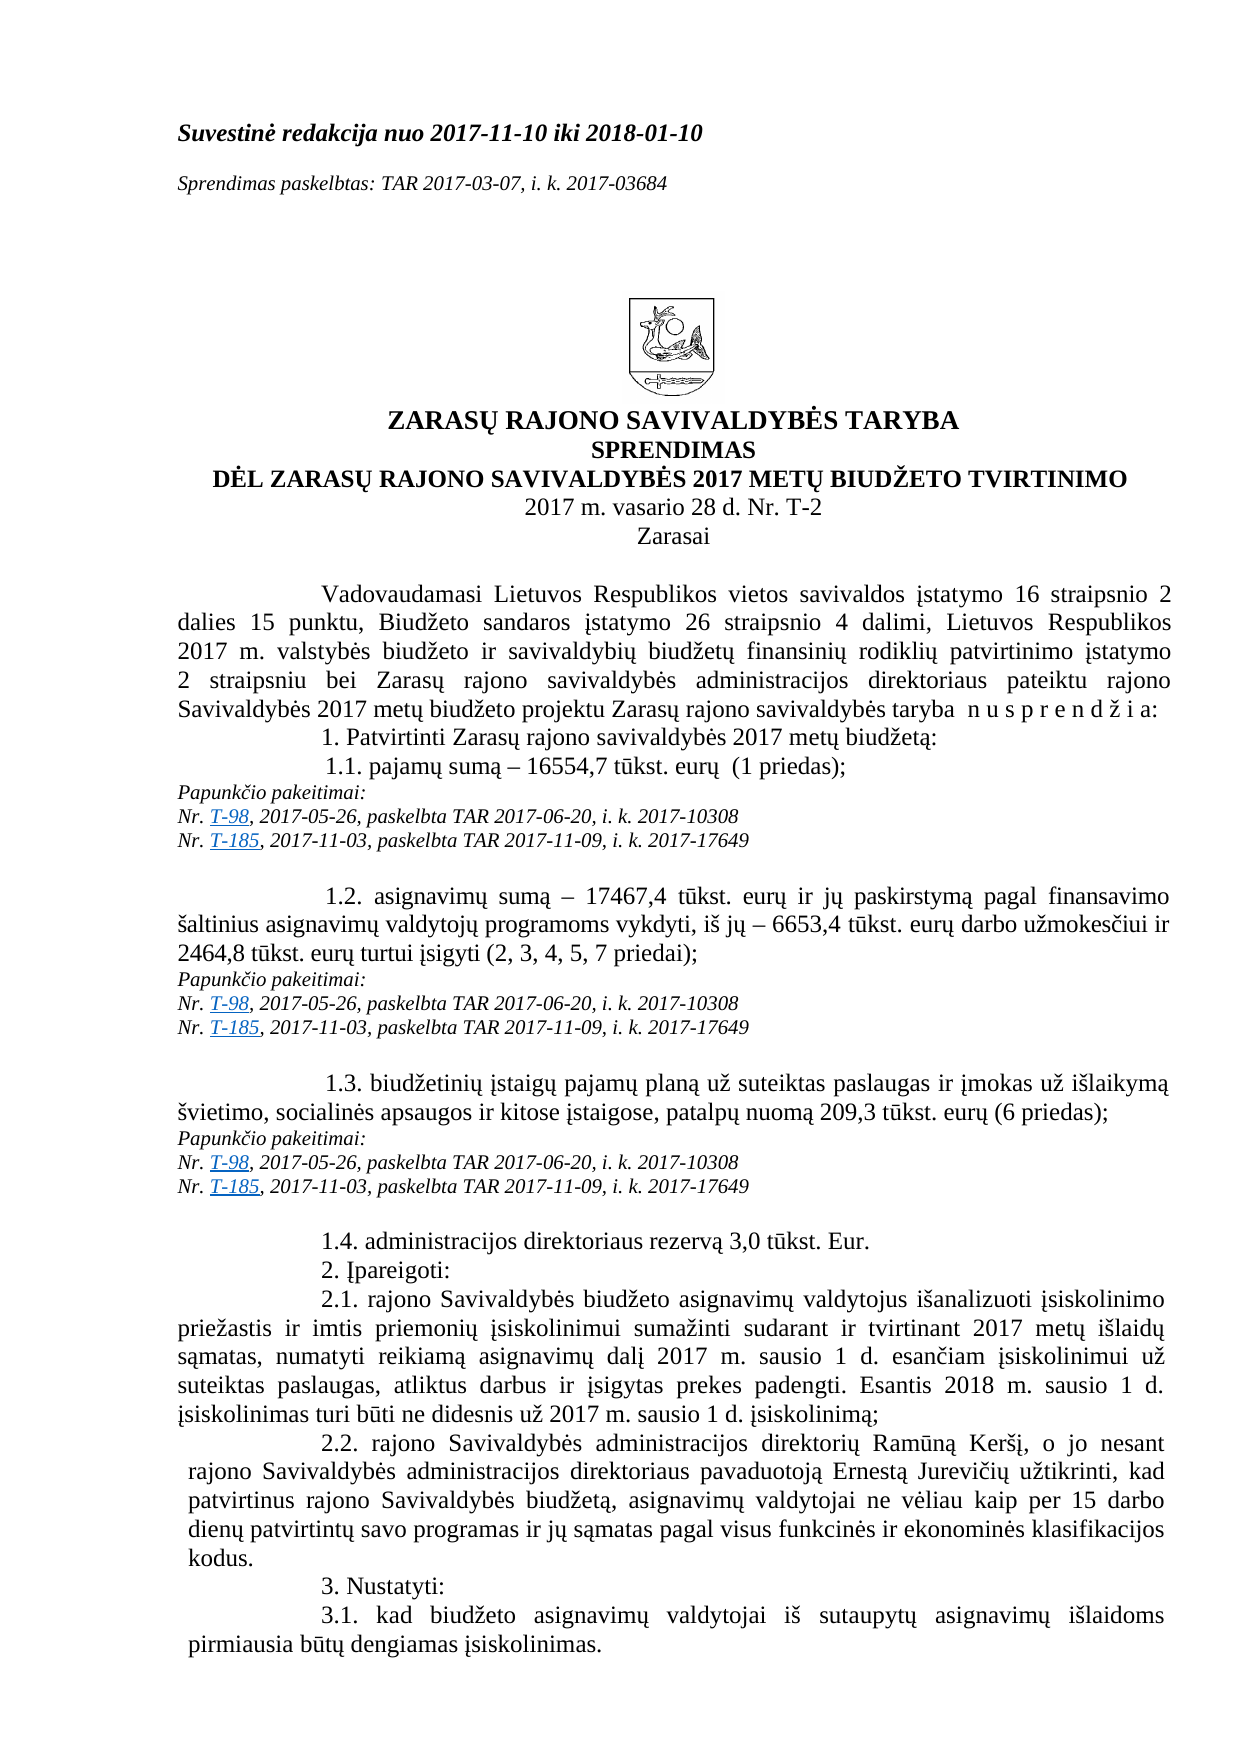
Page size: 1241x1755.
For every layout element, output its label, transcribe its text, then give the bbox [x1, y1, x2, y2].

text 2.2. rajono Savivaldybės administracijos direktorių Ramūną Keršį, o jo nesant rajono Savivaldybės administracijos direktoriaus pavaduotoją Ernestą Jurevičių užtikrinti, kad patvirtinus rajono Savivaldybės biudžetą, asignavimų valdytojai ne vėliau kaip per 15 darbo dienų patvirtintų savo programas ir jų sąmatas pagal visus funkcinės ir ekonominės klasifikacijos kodus. [188, 1428, 1165, 1571]
text dėl zARASŲ RAJONO SAVIVALDYBĖS 2017 METŲ BIUDŽETO TVIRTINIMO [177, 464, 1169, 492]
text Nr. T-98, 2017-05-26, paskelbta TAR 2017-06-20, i. k. 2017-10308 [177, 804, 1169, 828]
text Nr. T-185, 2017-11-03, paskelbta TAR 2017-11-09, i. k. 2017-17649 [177, 1015, 1169, 1039]
text 2017 m. vasario 28 d. Nr. T-2 [177, 492, 1169, 521]
text Nr. T-98, 2017-05-26, paskelbta TAR 2017-06-20, i. k. 2017-10308 [177, 1149, 1169, 1174]
text Nr. T-98, 2017-05-26, paskelbta TAR 2017-06-20, i. k. 2017-10308 [177, 991, 1169, 1015]
text 2. Įpareigoti: [177, 1255, 1172, 1284]
text Suvestinė redakcija nuo 2017-11-10 iki 2018-01-10 [177, 118, 1169, 147]
text Papunkčio pakeitimai: [177, 1126, 1169, 1149]
text Nr. T-185, 2017-11-03, paskelbta TAR 2017-11-09, i. k. 2017-17649 [177, 1174, 1169, 1198]
text 1.3. biudžetinių įstaigų pajamų planą už suteiktas paslaugas ir įmokas už išlaikymą švietimo, socialinės apsaugos ir kitose įstaigose, patalpų nuomą 209,3 tūkst. eurų (6 priedas); [177, 1068, 1169, 1126]
text 3. Nustatyti: [188, 1571, 1164, 1600]
text Papunkčio pakeitimai: [177, 780, 1169, 804]
text 1. Patvirtinti Zarasų rajono savivaldybės 2017 metų biudžetą: [177, 722, 1172, 751]
text 1.1. pajamų sumą – 16554,7 tūkst. eurų (1 priedas); [177, 751, 1169, 780]
text 1.2. asignavimų sumą – 17467,4 tūkst. eurų ir jų paskirstymą pagal finansavimo šaltinius asignavimų valdytojų programoms vykdyti, iš jų – 6653,4 tūkst. eurų darbo užmokesčiui ir 2464,8 tūkst. eurų turtui įsigyti (2, 3, 4, 5, 7 priedai); [177, 881, 1169, 967]
text [702, 243, 1169, 267]
text Vadovaudamasi Lietuvos Respublikos vietos savivaldos įstatymo 16 straipsnio 2 dalies 15 punktu, Biudžeto sandaros įstatymo 26 straipsnio 4 dalimi, Lietuvos Respublikos 2017 m. valstybės biudžeto ir savivaldybių biudžetų finansinių rodiklių patvirtinimo įstatymo 2 straipsniu bei Zarasų rajono savivaldybės administracijos direktoriaus pateiktu rajono Savivaldybės 2017 metų biudžeto projektu Zarasų rajono savivaldybės taryba n u s p r e n d ž i a: [177, 579, 1172, 722]
text Nr. T-185, 2017-11-03, paskelbta TAR 2017-11-09, i. k. 2017-17649 [177, 828, 1169, 852]
text 1.4. administracijos direktoriaus rezervą 3,0 tūkst. Eur. [177, 1226, 1172, 1255]
text SPRENDIMAS [177, 435, 1169, 464]
text [177, 243, 653, 267]
text 1 [655, 245, 700, 276]
text Papunkčio pakeitimai: [177, 967, 1169, 991]
text Sprendimas paskelbtas: TAR 2017-03-07, i. k. 2017-03684 [177, 171, 1169, 195]
text Zarasų rajono savivaldybės TARYBA [177, 404, 1169, 435]
text 2.1. rajono Savivaldybės biudžeto asignavimų valdytojus išanalizuoti įsiskolinimo priežastis ir imtis priemonių įsiskolinimui sumažinti sudarant ir tvirtinant 2017 metų išlaidų sąmatas, numatyti reikiamą asignavimų dalį 2017 m. sausio 1 d. esančiam įsiskolinimui už suteiktas paslaugas, atliktus darbus ir įsigytas prekes padengti. Esantis 2018 m. sausio 1 d. įsiskolinimas turi būti ne didesnis už 2017 m. sausio 1 d. įsiskolinimą; [177, 1284, 1165, 1428]
text 3.1. kad biudžeto asignavimų valdytojai iš sutaupytų asignavimų išlaidoms pirmiausia būtų dengiamas įsiskolinimas. [188, 1600, 1164, 1658]
text Zarasai [177, 521, 1169, 550]
